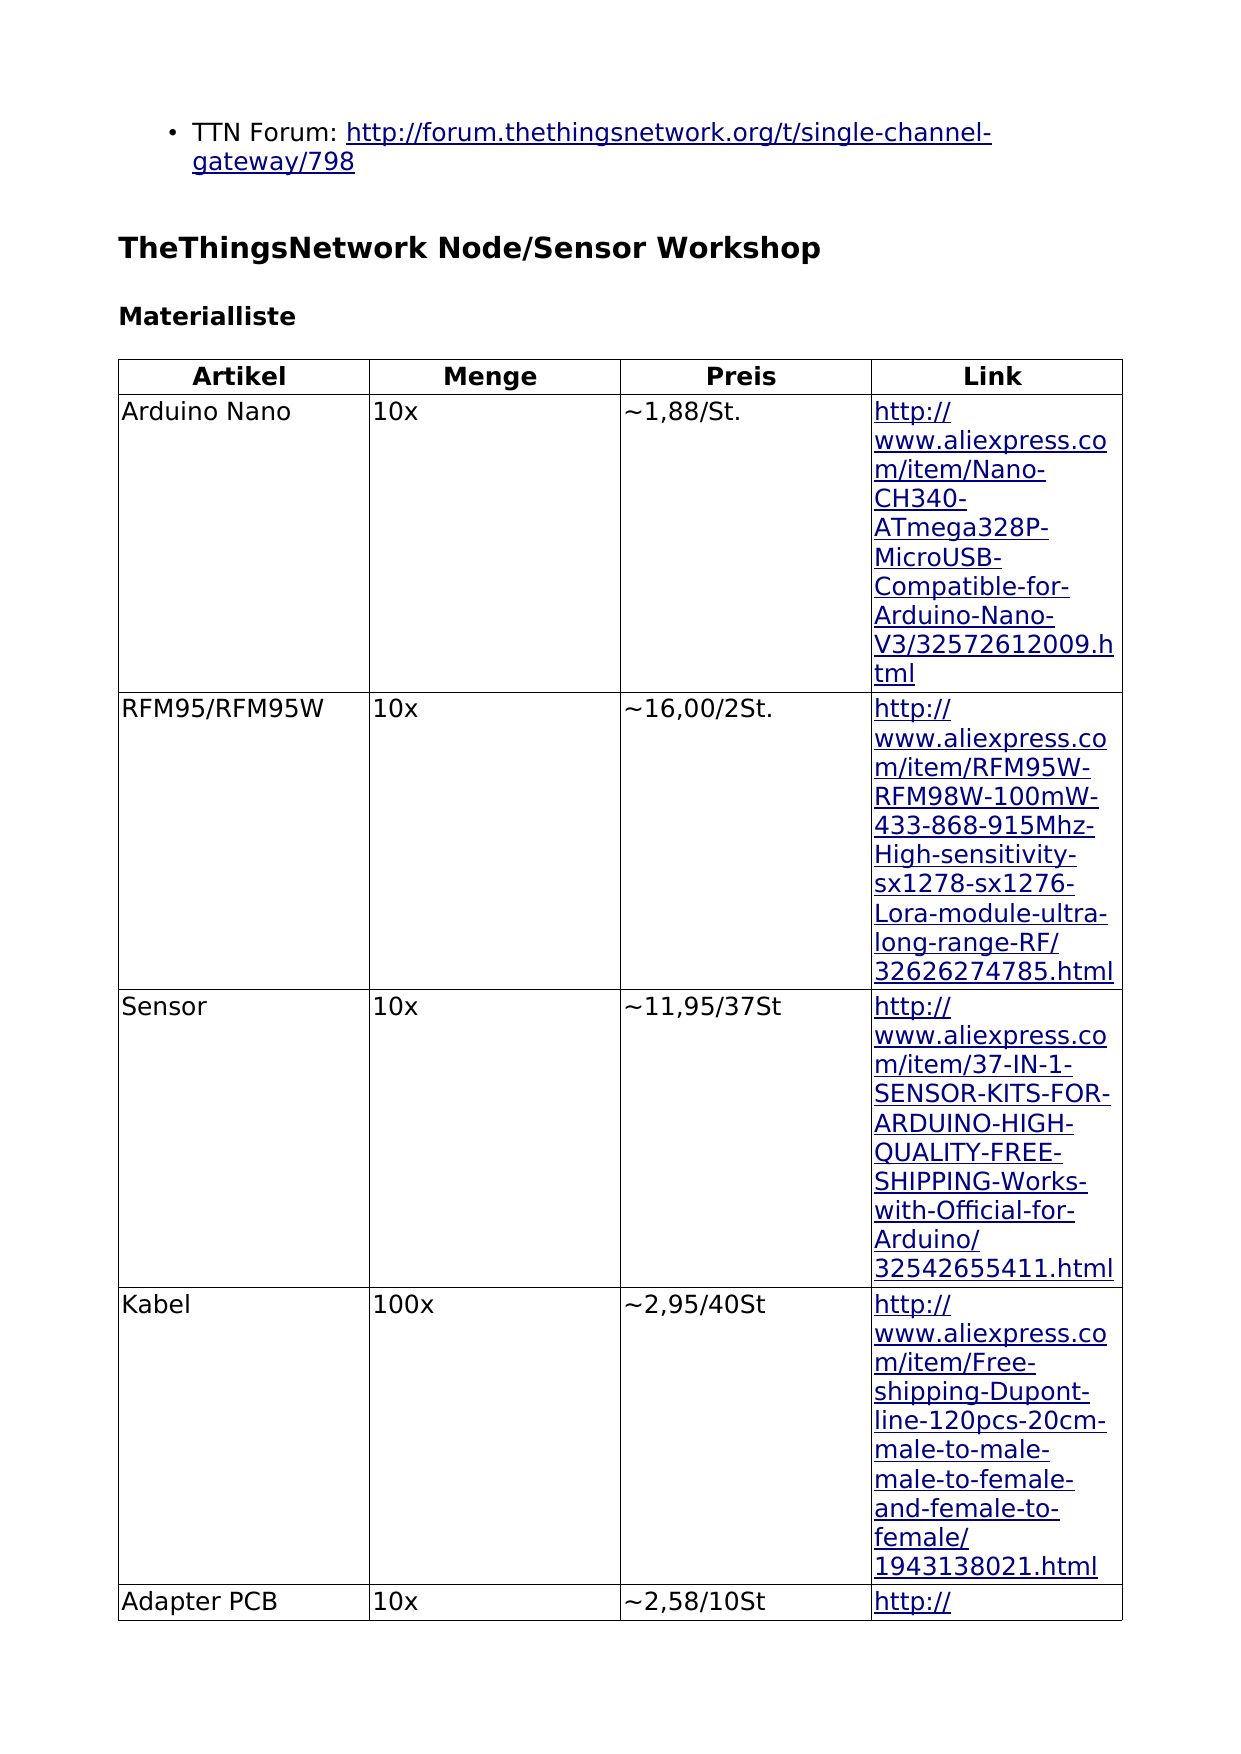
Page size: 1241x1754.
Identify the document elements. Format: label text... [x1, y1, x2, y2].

table_cell 10x [370, 693, 620, 989]
subtitle TheThingsNetwork Node/Sensor Workshop [118, 231, 1122, 265]
table_cell 10x [370, 1585, 620, 1619]
table_cell http://www.aliexpress.com/item/Nano-CH340-ATmega328P-MicroUSB-Compatible-for-Arduino-Nano-V3/32572612009.html [872, 395, 1122, 692]
table_cell http://www.aliexpress.com/item/RFM95W-RFM98W-100mW-433-868-915Mhz-High-sensitivity-sx1278-sx1276-Lora-module-ultra-long-range-RF/32626274785.html [872, 693, 1122, 989]
table_cell ~2,95/40St [621, 1288, 871, 1584]
table_header Artikel [119, 360, 369, 394]
table_cell Sensor [119, 990, 369, 1287]
table_cell Arduino Nano [119, 395, 369, 692]
table_cell ~2,58/10St [621, 1585, 871, 1619]
table_cell Kabel [119, 1288, 369, 1584]
table_cell ~1,88/St. [621, 395, 871, 692]
table_cell http:// [872, 1585, 1122, 1619]
table_cell 10x [370, 395, 620, 692]
table_cell ~11,95/37St [621, 990, 871, 1287]
table_cell http://www.aliexpress.com/item/Free-shipping-Dupont-line-120pcs-20cm-male-to-male-male-to-female-and-female-to-female/1943138021.html [872, 1288, 1122, 1584]
subtitle Materialliste [118, 302, 1122, 332]
table_cell 10x [370, 990, 620, 1287]
table_cell Adapter PCB [119, 1585, 369, 1619]
table_cell http://www.aliexpress.com/item/37-IN-1-SENSOR-KITS-FOR-ARDUINO-HIGH-QUALITY-FREE-SHIPPING-Works-with-Official-for-Arduino/32542655411.html [872, 990, 1122, 1287]
table_header Preis [621, 360, 871, 394]
list TTN Forum: http://forum.thethingsnetwork.org/t/single-channel-gateway/798 [177, 118, 1122, 176]
table_cell RFM95/RFM95W [119, 693, 369, 989]
table_header Link [872, 360, 1122, 394]
table_cell ~16,00/2St. [621, 693, 871, 989]
table_cell 100x [370, 1288, 620, 1584]
table_header Menge [370, 360, 620, 394]
